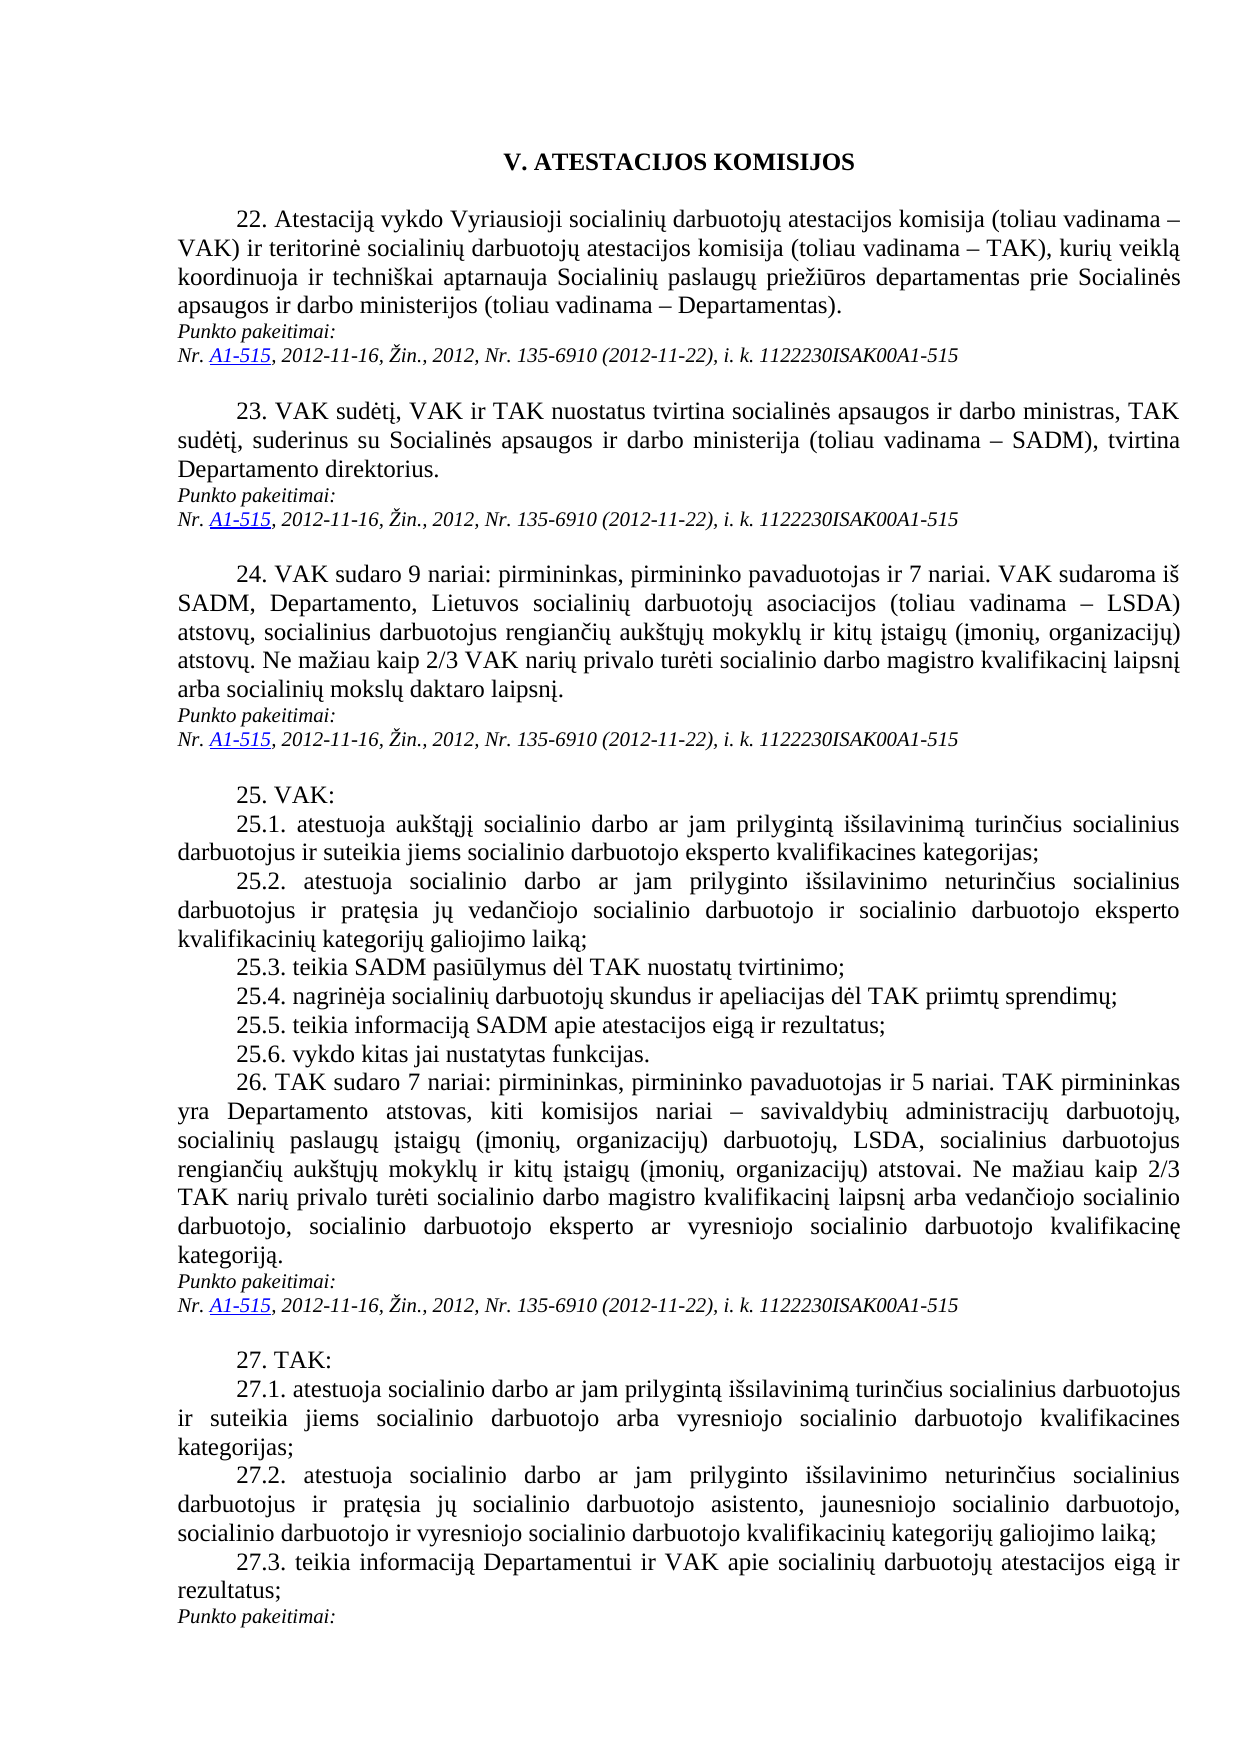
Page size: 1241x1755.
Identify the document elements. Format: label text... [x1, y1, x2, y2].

text 23. VAK sudėtį, VAK ir TAK nuostatus tvirtina socialinės apsaugos ir darbo ministras, TAK sudėtį, suderinus su Socialinės apsaugos ir darbo ministerija (toliau vadinama – SADM), tvirtina Departamento direktorius. [177, 396, 1181, 482]
text Punkto pakeitimai: [177, 319, 1181, 343]
text 27. TAK: [177, 1346, 1181, 1374]
text 26. TAK sudaro 7 nariai: pirmininkas, pirmininko pavaduotojas ir 5 nariai. TAK pirmininkas yra Departamento atstovas, kiti komisijos nariai – savivaldybių administracijų darbuotojų, socialinių paslaugų įstaigų (įmonių, organizacijų) darbuotojų, LSDA, socialinius darbuotojus rengiančių aukštųjų mokyklų ir kitų įstaigų (įmonių, organizacijų) atstovai. Ne mažiau kaip 2/3 TAK narių privalo turėti socialinio darbo magistro kvalifikacinį laipsnį arba vedančiojo socialinio darbuotojo, socialinio darbuotojo eksperto ar vyresniojo socialinio darbuotojo kvalifikacinę kategoriją. [177, 1067, 1181, 1269]
text 25. VAK: [177, 780, 1181, 809]
text 24. VAK sudaro 9 nariai: pirmininkas, pirmininko pavaduotojas ir 7 nariai. VAK sudaroma iš SADM, Departamento, Lietuvos socialinių darbuotojų asociacijos (toliau vadinama – LSDA) atstovų, socialinius darbuotojus rengiančių aukštųjų mokyklų ir kitų įstaigų (įmonių, organizacijų) atstovų. Ne mažiau kaip 2/3 VAK narių privalo turėti socialinio darbo magistro kvalifikacinį laipsnį arba socialinių mokslų daktaro laipsnį. [177, 559, 1181, 703]
text Nr. A1-515, 2012-11-16, Žin., 2012, Nr. 135-6910 (2012-11-22), i. k. 1122230ISAK00A1-515 [177, 727, 1181, 751]
text Nr. A1-515, 2012-11-16, Žin., 2012, Nr. 135-6910 (2012-11-22), i. k. 1122230ISAK00A1-515 [177, 343, 1181, 367]
text 25.4. nagrinėja socialinių darbuotojų skundus ir apeliacijas dėl TAK priimtų sprendimų; [177, 981, 1181, 1010]
text Nr. A1-515, 2012-11-16, Žin., 2012, Nr. 135-6910 (2012-11-22), i. k. 1122230ISAK00A1-515 [177, 1293, 1181, 1317]
text 25.3. teikia SADM pasiūlymus dėl TAK nuostatų tvirtinimo; [177, 952, 1181, 981]
text V. ATESTACIJOS KOMISIJOS [177, 147, 1181, 176]
text 22. Atestaciją vykdo Vyriausioji socialinių darbuotojų atestacijos komisija (toliau vadinama – VAK) ir teritorinė socialinių darbuotojų atestacijos komisija (toliau vadinama – TAK), kurių veiklą koordinuoja ir techniškai aptarnauja Socialinių paslaugų priežiūros departamentas prie Socialinės apsaugos ir darbo ministerijos (toliau vadinama – Departamentas). [177, 204, 1181, 319]
text Punkto pakeitimai: [177, 482, 1181, 507]
text 27.3. teikia informaciją Departamentui ir VAK apie socialinių darbuotojų atestacijos eigą ir rezultatus; [177, 1547, 1181, 1604]
text 25.5. teikia informaciją SADM apie atestacijos eigą ir rezultatus; [177, 1010, 1181, 1039]
text Punkto pakeitimai: [177, 1604, 1181, 1628]
text Nr. A1-515, 2012-11-16, Žin., 2012, Nr. 135-6910 (2012-11-22), i. k. 1122230ISAK00A1-515 [177, 507, 1181, 531]
text 25.2. atestuoja socialinio darbo ar jam prilyginto išsilavinimo neturinčius socialinius darbuotojus ir pratęsia jų vedančiojo socialinio darbuotojo ir socialinio darbuotojo eksperto kvalifikacinių kategorijų galiojimo laiką; [177, 866, 1181, 952]
text Punkto pakeitimai: [177, 1269, 1181, 1293]
text 27.1. atestuoja socialinio darbo ar jam prilygintą išsilavinimą turinčius socialinius darbuotojus ir suteikia jiems socialinio darbuotojo arba vyresniojo socialinio darbuotojo kvalifikacines kategorijas; [177, 1374, 1181, 1461]
text 27.2. atestuoja socialinio darbo ar jam prilyginto išsilavinimo neturinčius socialinius darbuotojus ir pratęsia jų socialinio darbuotojo asistento, jaunesniojo socialinio darbuotojo, socialinio darbuotojo ir vyresniojo socialinio darbuotojo kvalifikacinių kategorijų galiojimo laiką; [177, 1461, 1181, 1547]
text 25.1. atestuoja aukštąjį socialinio darbo ar jam prilygintą išsilavinimą turinčius socialinius darbuotojus ir suteikia jiems socialinio darbuotojo eksperto kvalifikacines kategorijas; [177, 809, 1181, 866]
text 25.6. vykdo kitas jai nustatytas funkcijas. [177, 1039, 1181, 1067]
text Punkto pakeitimai: [177, 703, 1181, 727]
